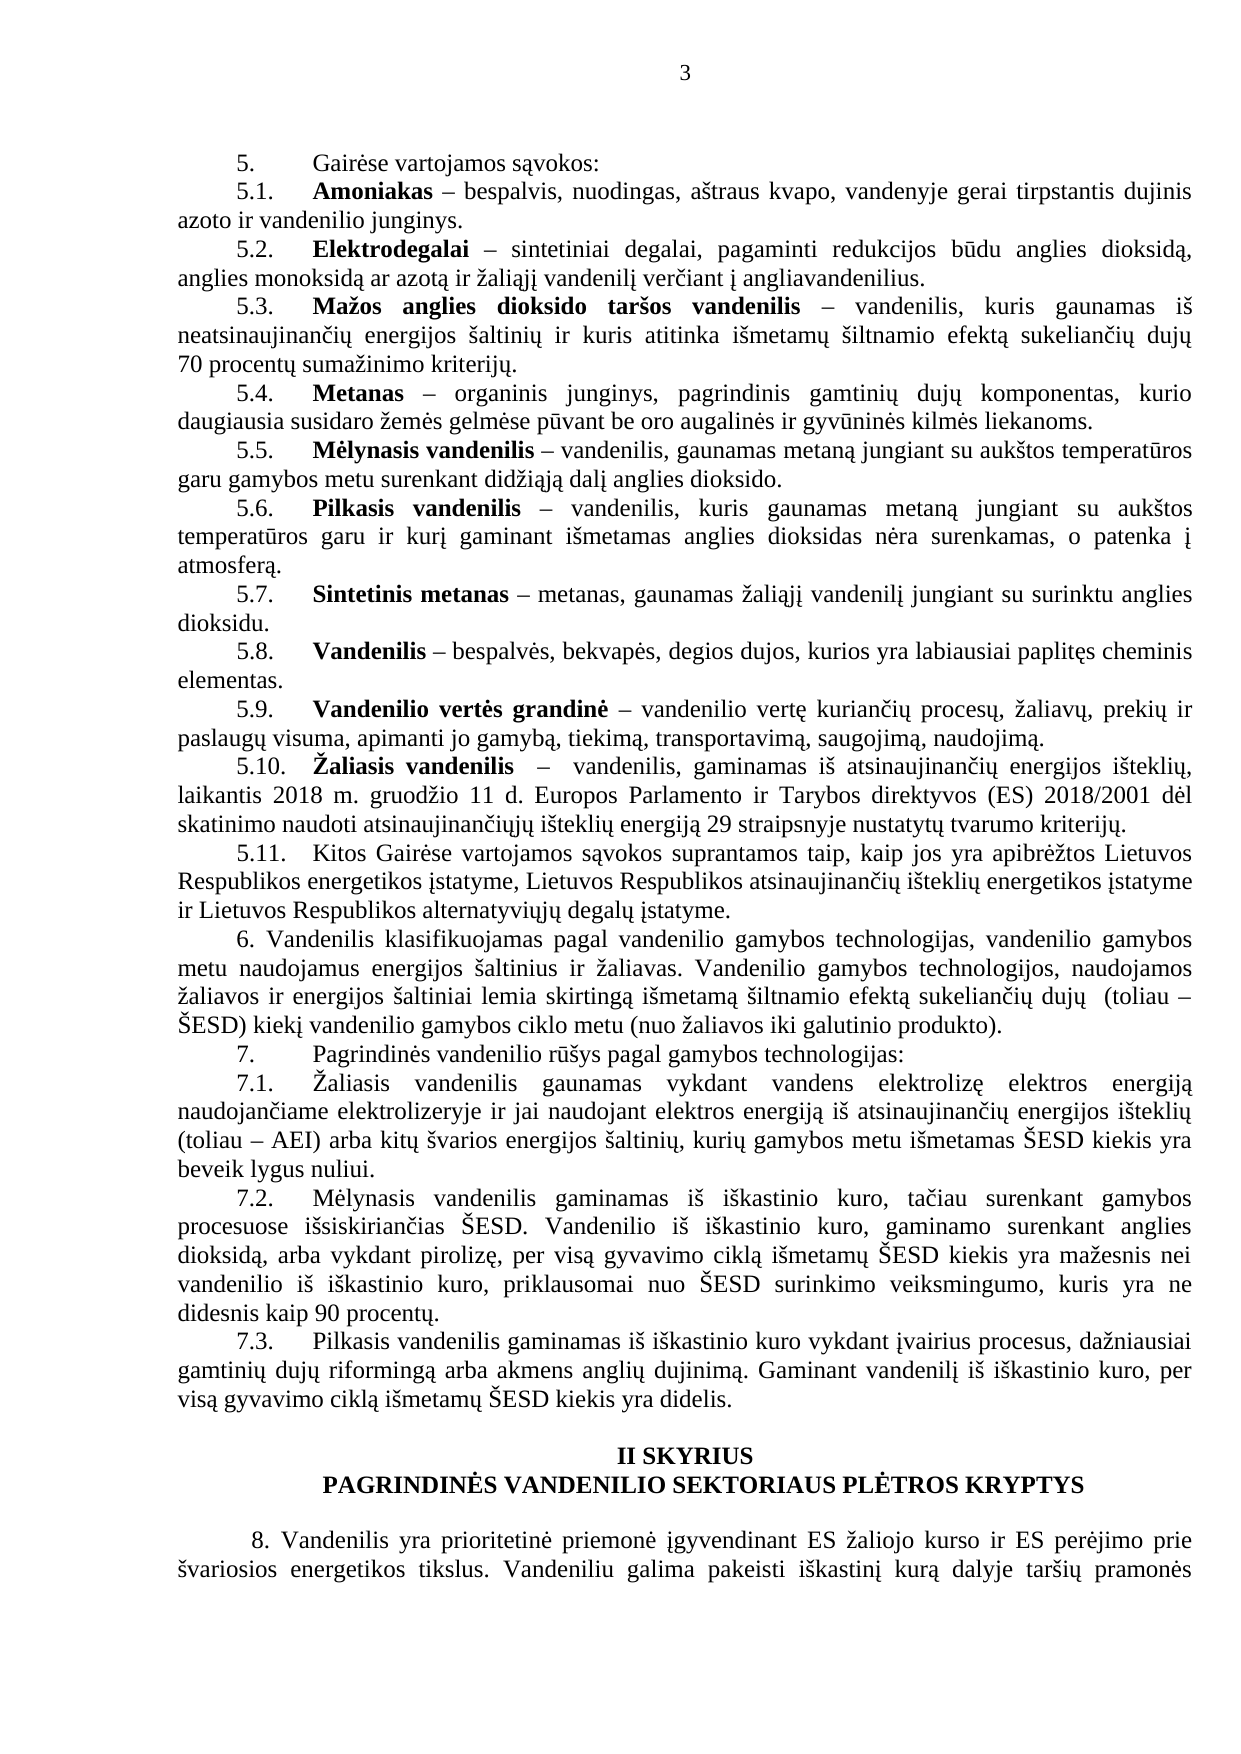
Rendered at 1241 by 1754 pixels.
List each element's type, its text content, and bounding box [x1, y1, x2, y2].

text 7. Pagrindinės vandenilio rūšys pagal gamybos technologijas: [177, 1039, 1193, 1068]
text 5.6. Pilkasis vandenilis – vandenilis, kuris gaunamas metaną jungiant su aukštos temperatūros garu ir kurį gaminant išmetamas anglies dioksidas nėra surenkamas, o patenka į atmosferą. [177, 493, 1193, 579]
text II SKYRIUS [177, 1441, 1193, 1470]
text 7.3. Pilkasis vandenilis gaminamas iš iškastinio kuro vykdant įvairius procesus, dažniausiai gamtinių dujų riformingą arba akmens anglių dujinimą. Gaminant vandenilį iš iškastinio kuro, per visą gyvavimo ciklą išmetamų ŠESD kiekis yra didelis. [177, 1326, 1193, 1413]
text 5.9. Vandenilio vertės grandinė – vandenilio vertę kuriančių procesų, žaliavų, prekių ir paslaugų visuma, apimanti jo gamybą, tiekimą, transportavimą, saugojimą, naudojimą. [177, 694, 1193, 751]
text 5.7. Sintetinis metanas – metanas, gaunamas žaliąjį vandenilį jungiant su surinktu anglies dioksidu. [177, 579, 1193, 636]
text 6. Vandenilis klasifikuojamas pagal vandenilio gamybos technologijas, vandenilio gamybos metu naudojamus energijos šaltinius ir žaliavas. Vandenilio gamybos technologijos, naudojamos žaliavos ir energijos šaltiniai lemia skirtingą išmetamą šiltnamio efektą sukeliančių dujų (toliau – ŠESD) kiekį vandenilio gamybos ciklo metu (nuo žaliavos iki galutinio produkto). [177, 924, 1193, 1039]
text 5.8. Vandenilis – bespalvės, bekvapės, degios dujos, kurios yra labiausiai paplitęs cheminis elementas. [177, 636, 1193, 694]
text 7.2. Mėlynasis vandenilis gaminamas iš iškastinio kuro, tačiau surenkant gamybos procesuose išsiskiriančias ŠESD. Vandenilio iš iškastinio kuro, gaminamo surenkant anglies dioksidą, arba vykdant pirolizę, per visą gyvavimo ciklą išmetamų ŠESD kiekis yra mažesnis nei vandenilio iš iškastinio kuro, priklausomai nuo ŠESD surinkimo veiksmingumo, kuris yra ne didesnis kaip 90 procentų. [177, 1183, 1193, 1326]
text 8. Vandenilis yra prioritetinė priemonė įgyvendinant ES žaliojo kurso ir ES perėjimo prie švariosios energetikos tikslus. Vandeniliu galima pakeisti iškastinį kurą dalyje taršių pramonės [177, 1525, 1193, 1583]
text 7.1. Žaliasis vandenilis gaunamas vykdant vandens elektrolizę elektros energiją naudojančiame elektrolizeryje ir jai naudojant elektros energiją iš atsinaujinančių energijos išteklių (toliau – AEI) arba kitų švarios energijos šaltinių, kurių gamybos metu išmetamas ŠESD kiekis yra beveik lygus nuliui. [177, 1068, 1193, 1183]
text 5.5. Mėlynasis vandenilis – vandenilis, gaunamas metaną jungiant su aukštos temperatūros garu gamybos metu surenkant didžiąją dalį anglies dioksido. [177, 435, 1193, 493]
text 5.3. Mažos anglies dioksido taršos vandenilis – vandenilis, kuris gaunamas iš neatsinaujinančių energijos šaltinių ir kuris atitinka išmetamų šiltnamio efektą sukeliančių dujų 70 procentų sumažinimo kriterijų. [177, 291, 1193, 378]
text 5. Gairėse vartojamos sąvokos: [177, 148, 1193, 176]
text 5.11. Kitos Gairėse vartojamos sąvokos suprantamos taip, kaip jos yra apibrėžtos Lietuvos Respublikos energetikos įstatyme, Lietuvos Respublikos atsinaujinančių išteklių energetikos įstatyme ir Lietuvos Respublikos alternatyviųjų degalų įstatyme. [177, 838, 1193, 924]
text PAGRINDINĖS VANDENILIO SEKTORIAUS PLĖTROS KRYPTYS [215, 1470, 1193, 1499]
text 5.10. Žaliasis vandenilis – vandenilis, gaminamas iš atsinaujinančių energijos išteklių, laikantis 2018 m. gruodžio 11 d. Europos Parlamento ir Tarybos direktyvos (ES) 2018/2001 dėl skatinimo naudoti atsinaujinančiųjų išteklių energiją 29 straipsnyje nustatytų tvarumo kriterijų. [177, 751, 1193, 838]
text 5.4. Metanas – organinis junginys, pagrindinis gamtinių dujų komponentas, kurio daugiausia susidaro žemės gelmėse pūvant be oro augalinės ir gyvūninės kilmės liekanoms. [177, 378, 1193, 435]
text 5.1. Amoniakas – bespalvis, nuodingas, aštraus kvapo, vandenyje gerai tirpstantis dujinis azoto ir vandenilio junginys. [177, 176, 1193, 234]
text 5.2. Elektrodegalai – sintetiniai degalai, pagaminti redukcijos būdu anglies dioksidą, anglies monoksidą ar azotą ir žaliąjį vandenilį verčiant į angliavandenilius. [177, 234, 1193, 291]
